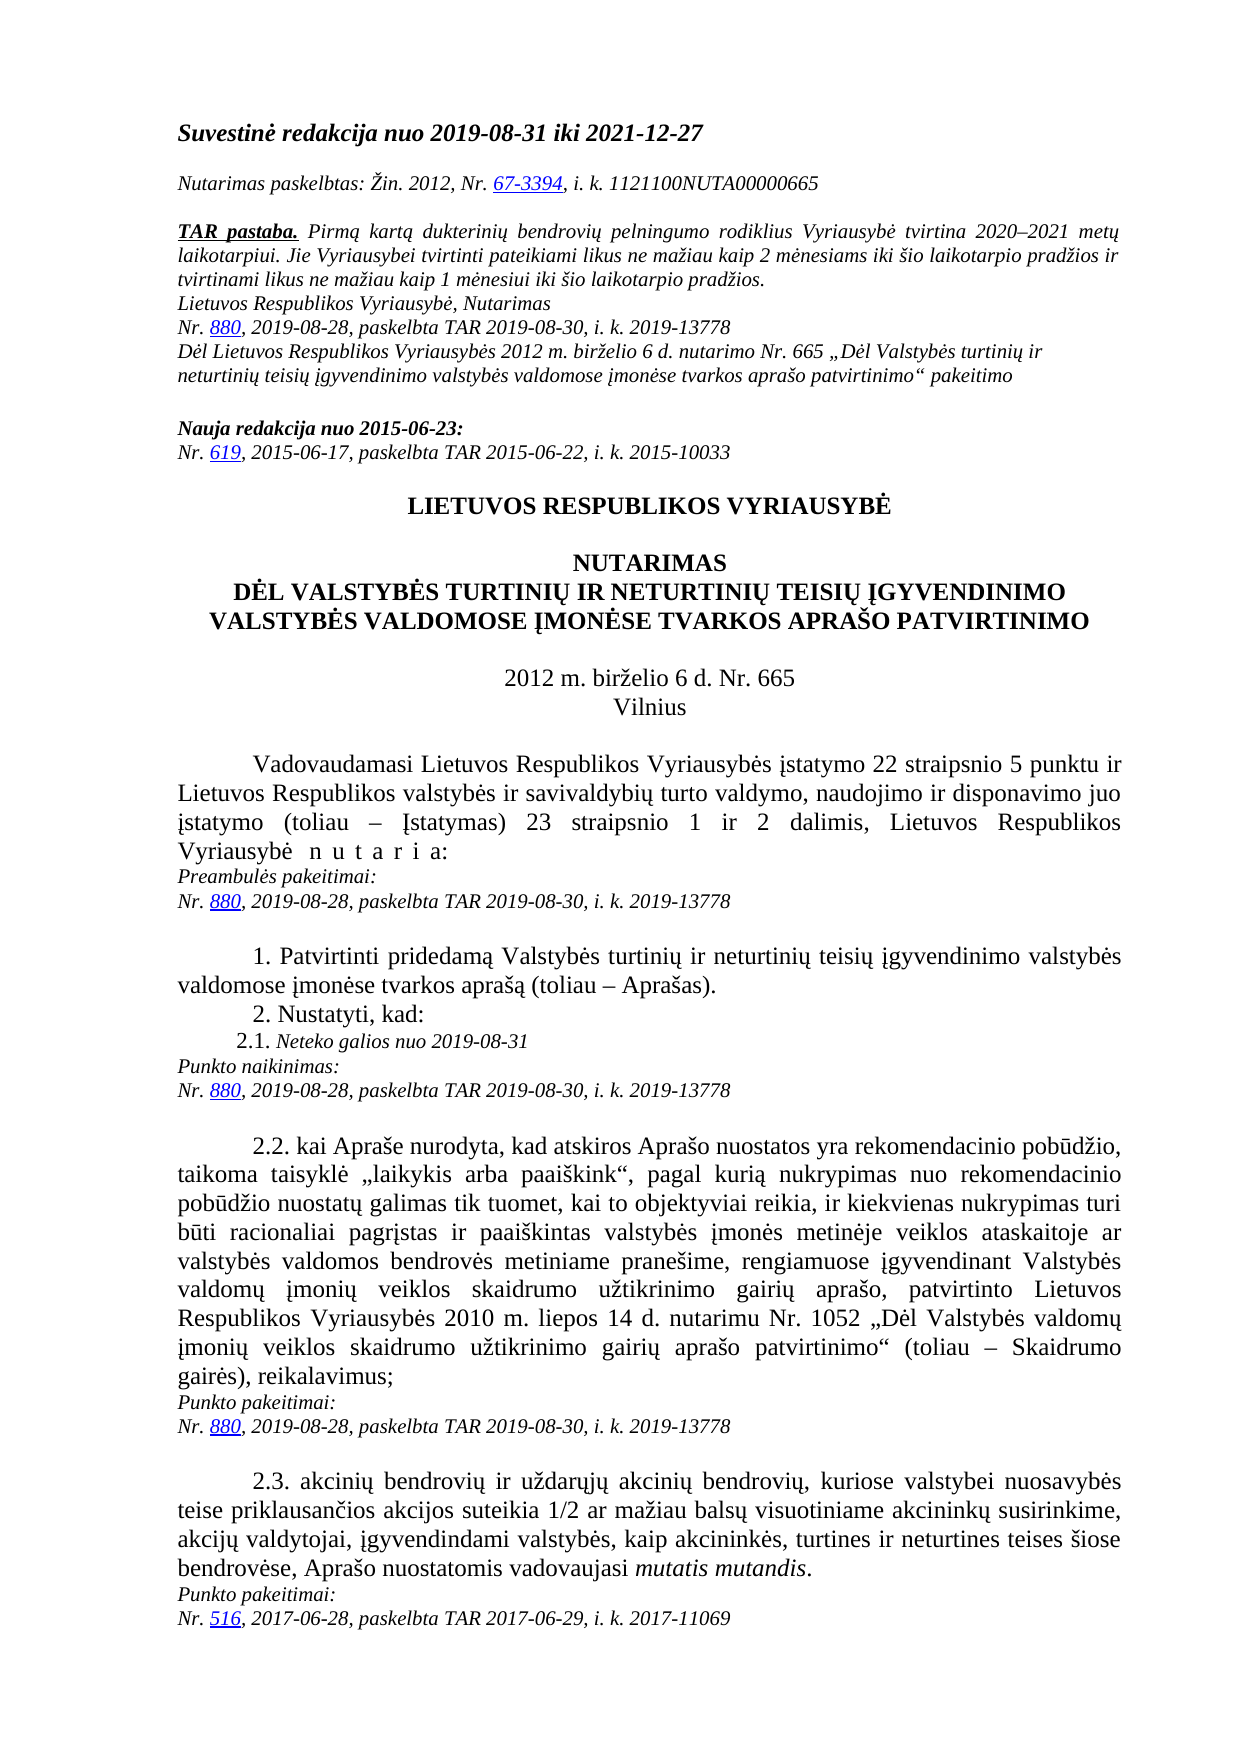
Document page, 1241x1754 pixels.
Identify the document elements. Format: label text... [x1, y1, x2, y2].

text Dėl Lietuvos Respublikos Vyriausybės 2012 m. birželio 6 d. nutarimo Nr. 665 „Dėl Valstybės turtinių ir neturtinių teisių įgyvendinimo valstybės valdomose įmonėse tvarkos aprašo patvirtinimo“ pakeitimo [177, 339, 1122, 387]
text Vadovaudamasi Lietuvos Respublikos Vyriausybės įstatymo 22 straipsnio 5 punktu ir Lietuvos Respublikos valstybės ir savivaldybių turto valdymo, naudojimo ir disponavimo juo įstatymo (toliau – Įstatymas) 23 straipsnio 1 ir 2 dalimis, Lietuvos Respublikos Vyriausybė nutaria: [177, 749, 1122, 864]
text 2.1. Neteko galios nuo 2019-08-31 [177, 1028, 1122, 1054]
text Punkto pakeitimai: [177, 1389, 1122, 1414]
text Nr. 516, 2017-06-28, paskelbta TAR 2017-06-29, i. k. 2017-11069 [177, 1606, 1122, 1629]
text Suvestinė redakcija nuo 2019-08-31 iki 2021-12-27 [177, 118, 1122, 147]
text 2012 m. birželio 6 d. Nr. 665 [177, 663, 1122, 692]
text Lietuvos Respublikos Vyriausybė [177, 491, 1122, 519]
text Nr. 880, 2019-08-28, paskelbta TAR 2019-08-30, i. k. 2019-13778 [177, 315, 1122, 339]
text 1. Patvirtinti pridedamą Valstybės turtinių ir neturtinių teisių įgyvendinimo valstybės valdomose įmonėse tvarkos aprašą (toliau – Aprašas). [177, 941, 1122, 999]
text 2.3. akcinių bendrovių ir uždarųjų akcinių bendrovių, kuriose valstybei nuosavybės teise priklausančios akcijos suteikia 1/2 ar mažiau balsų visuotiniame akcininkų susirinkime, akcijų valdytojai, įgyvendindami valstybės, kaip akcininkės, turtines ir neturtines teises šiose bendrovėse, Aprašo nuostatomis vadovaujasi mutatis mutandis. [177, 1466, 1122, 1581]
text Nr. 880, 2019-08-28, paskelbta TAR 2019-08-30, i. k. 2019-13778 [177, 1078, 1122, 1102]
text 2. Nustatyti, kad: [177, 999, 1122, 1028]
text Punkto naikinimas: [177, 1054, 1122, 1078]
text Preambulės pakeitimai: [177, 864, 1122, 888]
text DĖL VALSTYBĖS TURTINIŲ IR NETURTINIŲ TEISIŲ ĮGYVENDINIMO VALSTYBĖS VALDOMOSE ĮMONĖSE TVARKOS APRAŠO PATVIRTINIMO [177, 577, 1122, 634]
text nutarimas [177, 548, 1122, 577]
text Nr. 880, 2019-08-28, paskelbta TAR 2019-08-30, i. k. 2019-13778 [177, 888, 1122, 913]
text Punkto pakeitimai: [177, 1581, 1122, 1606]
text Nutarimas paskelbtas: Žin. 2012, Nr. 67-3394, i. k. 1121100NUTA00000665 [177, 171, 1122, 195]
text TAR pastaba. Pirmą kartą dukterinių bendrovių pelningumo rodiklius Vyriausybė tvirtina 2020–2021 metų laikotarpiui. Jie Vyriausybei tvirtinti pateikiami likus ne mažiau kaip 2 mėnesiams iki šio laikotarpio pradžios ir tvirtinami likus ne mažiau kaip 1 mėnesiui iki šio laikotarpio pradžios. [177, 219, 1122, 291]
text Vilnius [177, 692, 1122, 721]
text Lietuvos Respublikos Vyriausybė, Nutarimas [177, 291, 1122, 315]
text Nauja redakcija nuo 2015-06-23: [177, 416, 1122, 440]
text 2.2. kai Apraše nurodyta, kad atskiros Aprašo nuostatos yra rekomendacinio pobūdžio, taikoma taisyklė „laikykis arba paaiškink“, pagal kurią nukrypimas nuo rekomendacinio pobūdžio nuostatų galimas tik tuomet, kai to objektyviai reikia, ir kiekvienas nukrypimas turi būti racionaliai pagrįstas ir paaiškintas valstybės įmonės metinėje veiklos ataskaitoje ar valstybės valdomos bendrovės metiniame pranešime, rengiamuose įgyvendinant Valstybės valdomų įmonių veiklos skaidrumo užtikrinimo gairių aprašo, patvirtinto Lietuvos Respublikos Vyriausybės 2010 m. liepos 14 d. nutarimu Nr. 1052 „Dėl Valstybės valdomų įmonių veiklos skaidrumo užtikrinimo gairių aprašo patvirtinimo“ (toliau – Skaidrumo gairės), reikalavimus; [177, 1131, 1122, 1389]
text Nr. 880, 2019-08-28, paskelbta TAR 2019-08-30, i. k. 2019-13778 [177, 1414, 1122, 1438]
text Nr. 619, 2015-06-17, paskelbta TAR 2015-06-22, i. k. 2015-10033 [177, 440, 1122, 464]
